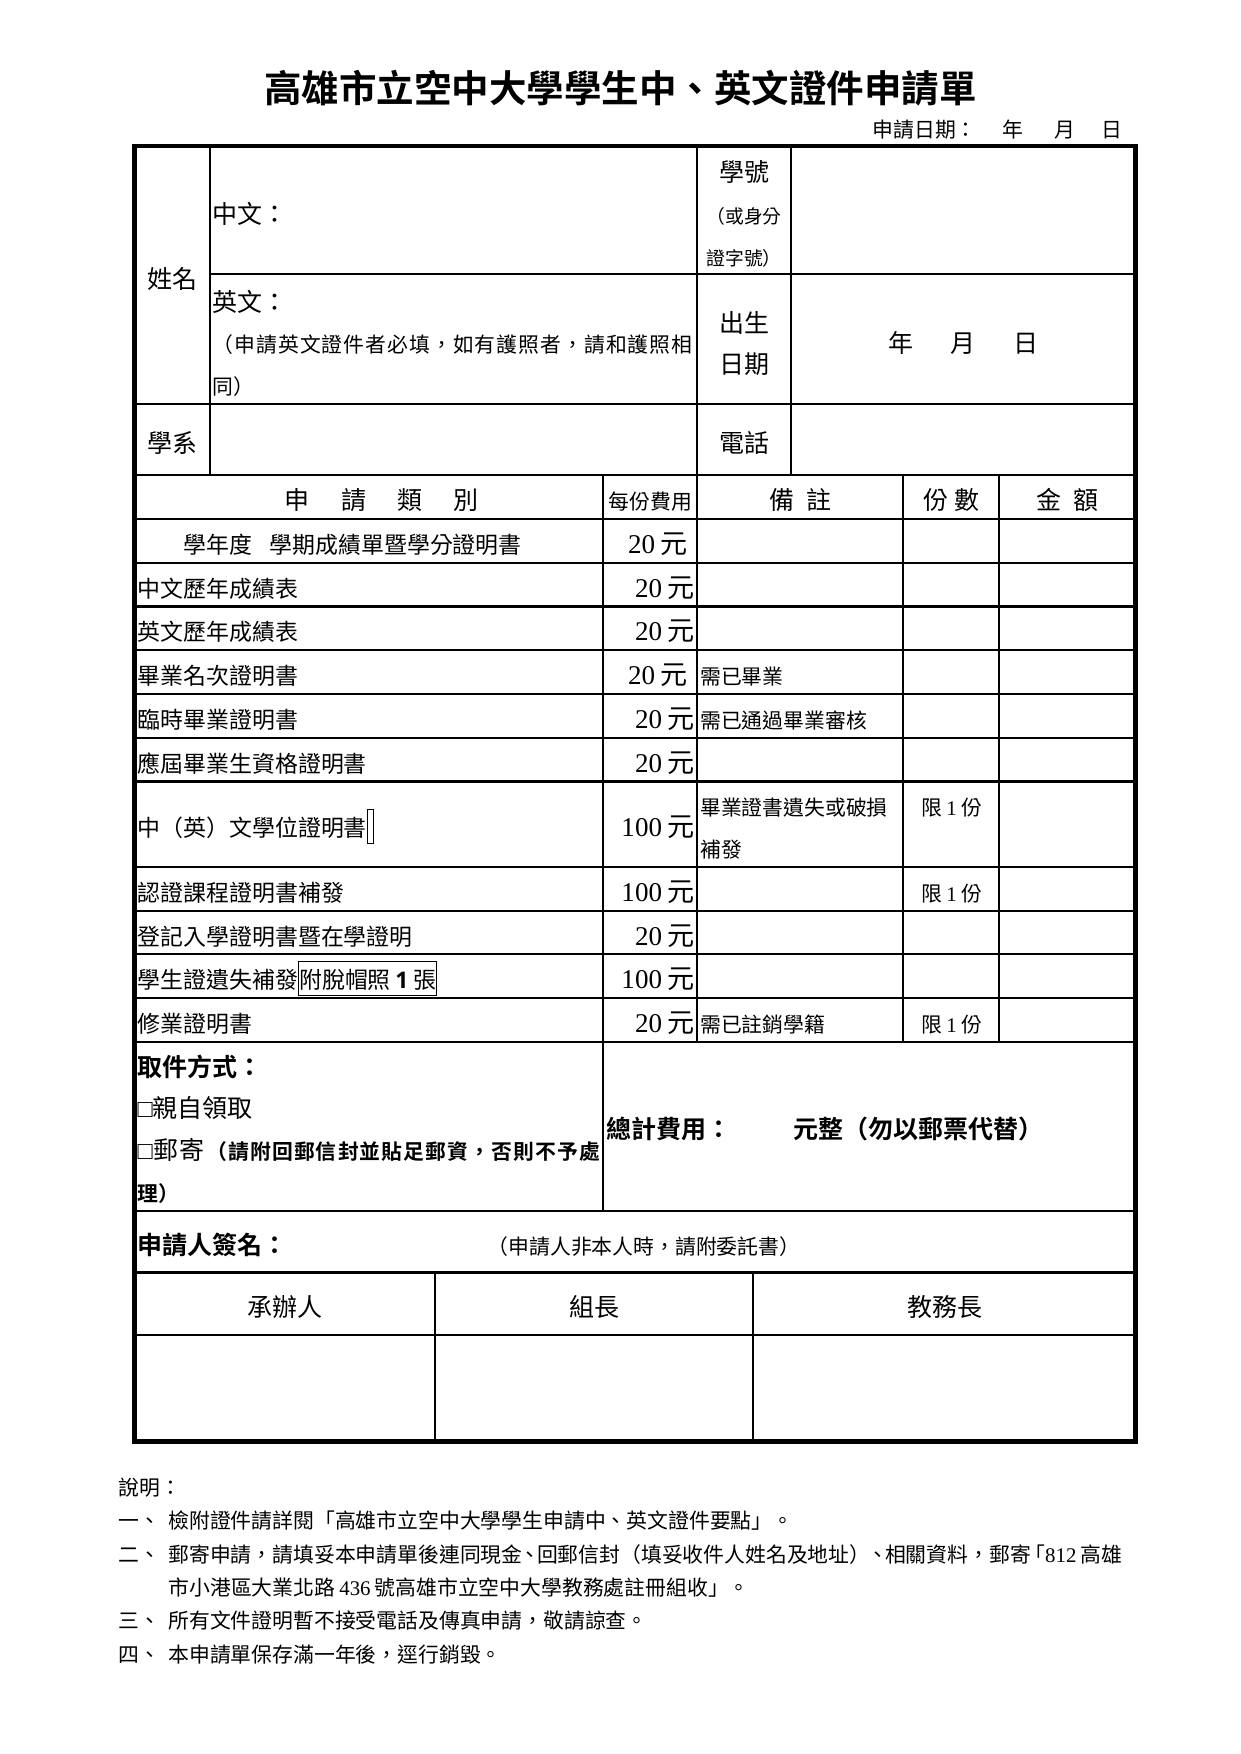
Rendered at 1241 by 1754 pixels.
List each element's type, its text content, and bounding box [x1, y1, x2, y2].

list 本申請單保存滿一年後，逕行銷毀。 [118, 1635, 1122, 1669]
table_cell [1000, 868, 1133, 909]
table_cell [1000, 520, 1133, 562]
table_cell 認證課程證明書補發 [137, 868, 602, 909]
table_cell [1000, 695, 1133, 737]
table_cell 年月日 [792, 275, 1133, 403]
table_cell [436, 1336, 752, 1439]
table_header 學號 （或身分證字號） [698, 148, 790, 273]
table_cell [698, 868, 902, 909]
table_cell 備 註 [698, 476, 902, 518]
table_cell 組長 [436, 1274, 752, 1334]
table_cell 20元 [604, 695, 696, 737]
table_cell 畢業證書遺失或破損 補發 [698, 783, 902, 866]
table_cell 總計費用： 元整（勿以郵票代替） [604, 1043, 1133, 1209]
table_cell [698, 912, 902, 953]
table_cell [698, 564, 902, 605]
table_cell 20元 [604, 651, 696, 693]
table_cell [904, 955, 998, 997]
table_cell [698, 520, 902, 562]
list 檢附證件請詳閱「高雄市立空中大學學生申請中、英文證件要點」。 [118, 1502, 1122, 1535]
table_cell 限1份 [904, 999, 998, 1041]
table_cell [904, 651, 998, 693]
table_cell 申 請 類 別 [137, 476, 602, 518]
table_cell [1000, 955, 1133, 997]
table_cell 20元 [604, 564, 696, 605]
table_cell 金 額 [1000, 476, 1133, 518]
table_cell 教務長 [754, 1274, 1133, 1334]
table_cell 中文歷年成績表 [137, 564, 602, 605]
table_header 姓名 [137, 148, 209, 403]
table_cell [904, 564, 998, 605]
table_cell [754, 1336, 1133, 1439]
table_cell 20元 [604, 999, 696, 1041]
table_cell 份 數 [904, 476, 998, 518]
table_cell 學系 [137, 405, 209, 474]
table_cell [698, 955, 902, 997]
table_cell 20元 [604, 912, 696, 953]
text 申請日期： 年 月 日 [118, 113, 1122, 143]
table_cell 修業證明書 [137, 999, 602, 1041]
table_cell 畢業名次證明書 [137, 651, 602, 693]
table_cell 20元 [604, 520, 696, 562]
table_cell 臨時畢業證明書 [137, 695, 602, 737]
table_cell [1000, 739, 1133, 780]
table_cell 學年度 學期成績單暨學分證明書 [137, 520, 602, 562]
table_cell [211, 405, 696, 474]
table_header [792, 148, 1133, 273]
table_cell [698, 739, 902, 780]
table_cell 學生證遺失補發附脫帽照1張 [137, 955, 602, 997]
table_cell [1000, 783, 1133, 866]
table_cell [1000, 564, 1133, 605]
table_cell 英文歷年成績表 [137, 608, 602, 649]
table_cell 承辦人 [137, 1274, 434, 1334]
table_cell 取件方式： □親自領取 □郵寄（請附回郵信封並貼足郵資，否則不予處理） [137, 1043, 602, 1209]
table_cell 限1份 [904, 783, 998, 866]
table_cell [904, 608, 998, 649]
table_cell 申請人簽名： （申請人非本人時，請附委託書） [137, 1212, 1133, 1271]
table_cell [904, 520, 998, 562]
table_cell 登記入學證明書暨在學證明 [137, 912, 602, 953]
table_cell [1000, 999, 1133, 1041]
table_cell 100元 [604, 955, 696, 997]
table_header 中文： [211, 148, 696, 273]
table_cell 中（英）文學位證明書 [137, 783, 602, 866]
table_cell 電話 [698, 405, 790, 474]
table_cell 應屆畢業生資格證明書 [137, 739, 602, 780]
text 說明： [118, 1469, 1122, 1502]
table_cell [137, 1336, 434, 1439]
table_cell 100元 [604, 783, 696, 866]
table_cell [792, 405, 1133, 474]
table_cell 需已畢業 [698, 651, 902, 693]
list 郵寄申請，請填妥本申請單後連同現金、回郵信封（填妥收件人姓名及地址）、相關資料，郵寄「812高雄市小港區大業北路436號高雄市立空中大學教務處註冊組收」。 [118, 1535, 1122, 1602]
table_cell 英文： （申請英文證件者必填，如有護照者，請和護照相同） [211, 275, 696, 403]
table_cell [1000, 608, 1133, 649]
table_cell 出生 日期 [698, 275, 790, 403]
table_cell [904, 739, 998, 780]
table_cell 20元 [604, 608, 696, 649]
table_cell 每份費用 [604, 476, 696, 518]
table_cell 需已通過畢業審核 [698, 695, 902, 737]
table_cell 20元 [604, 739, 696, 780]
table_cell [1000, 651, 1133, 693]
table_cell [904, 912, 998, 953]
table_cell [698, 608, 902, 649]
table_cell 限1份 [904, 868, 998, 909]
table_cell 需已註銷學籍 [698, 999, 902, 1041]
text 高雄市立空中大學學生中、英文證件申請單 [118, 59, 1122, 113]
list 所有文件證明暫不接受電話及傳真申請，敬請諒查。 [118, 1602, 1122, 1635]
table_cell [904, 695, 998, 737]
table_cell 100元 [604, 868, 696, 909]
table_cell [1000, 912, 1133, 953]
